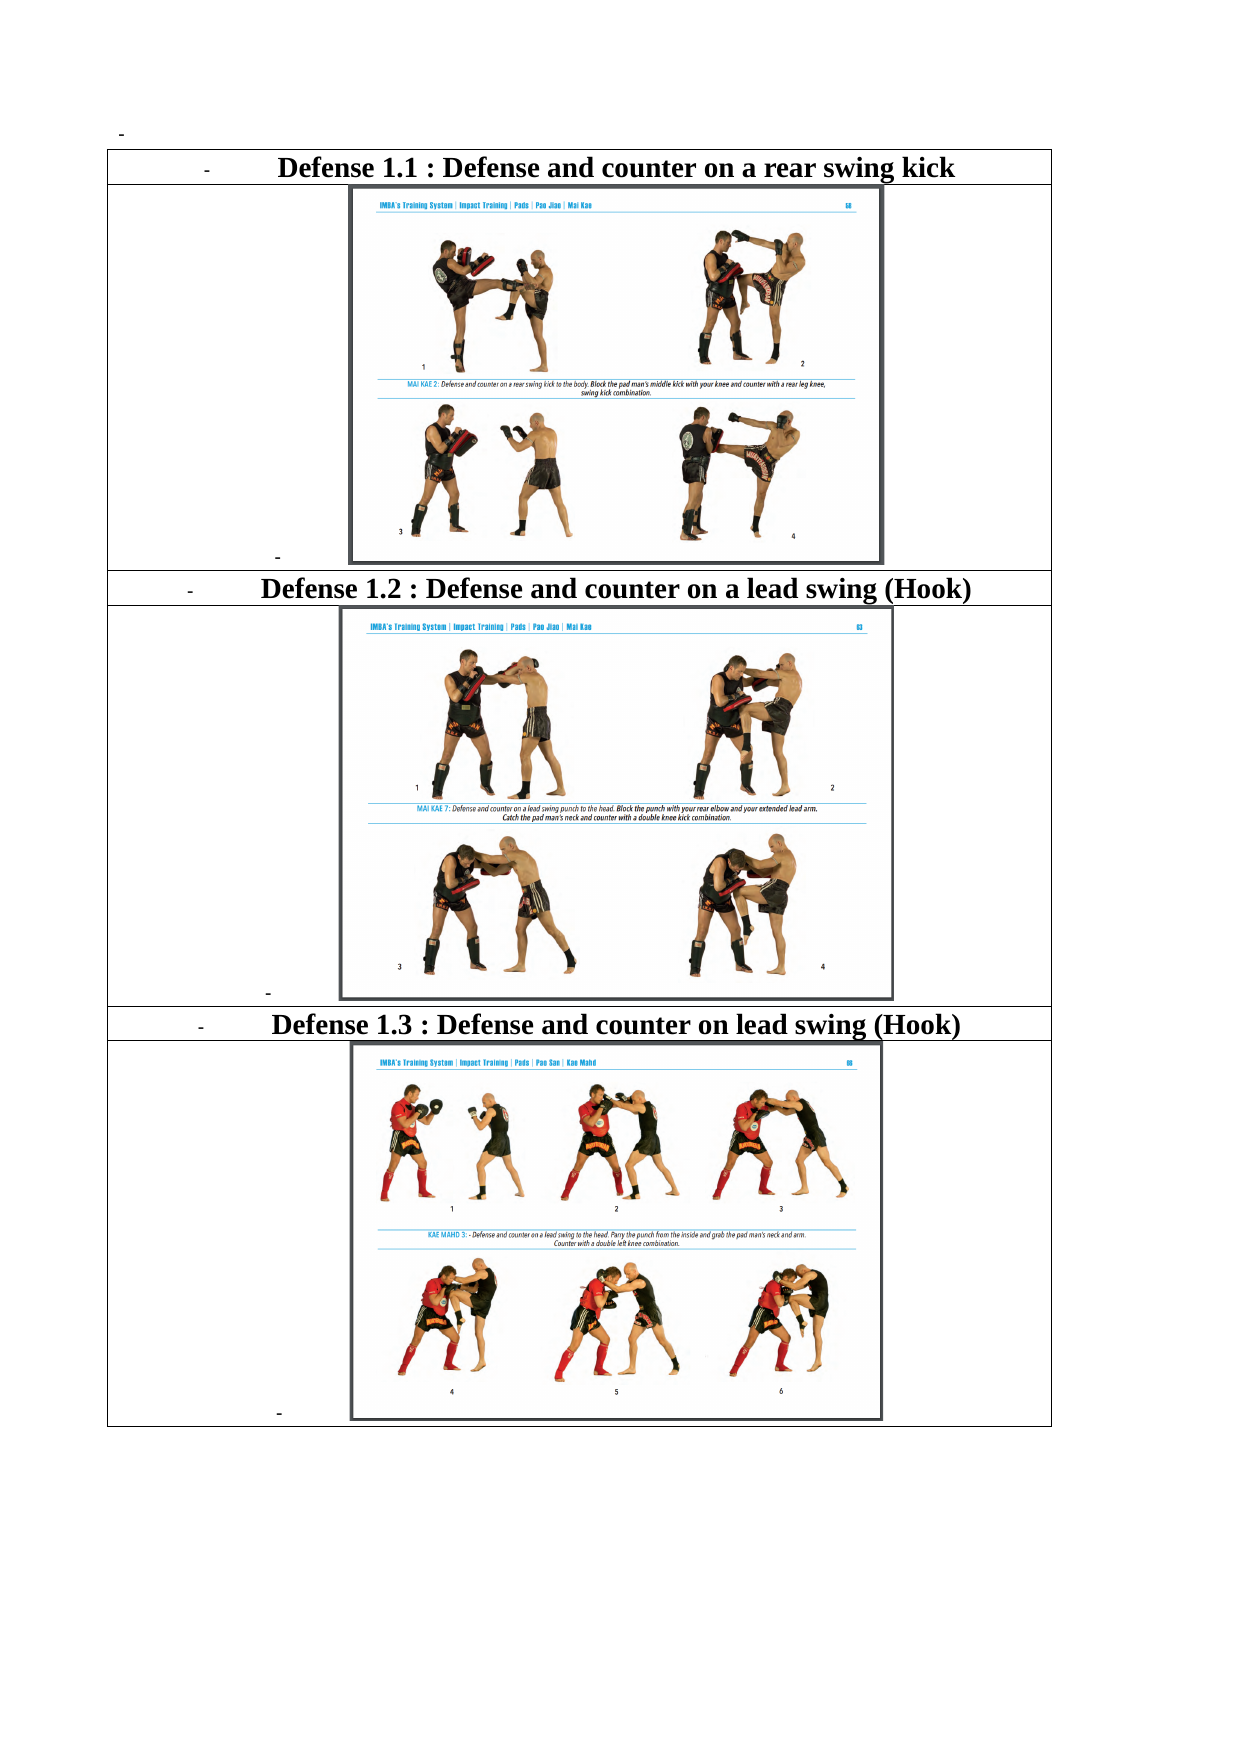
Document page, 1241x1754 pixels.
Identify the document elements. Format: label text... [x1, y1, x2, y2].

picture [348, 184, 885, 565]
table_cell Defense 1.2 : Defense and counter on a lead swing (Hook) [108, 571, 1051, 604]
table_cell [108, 1041, 1051, 1426]
table_cell Defense 1.3 : Defense and counter on lead swing (Hook) [108, 1007, 1051, 1040]
picture [338, 605, 894, 1001]
picture [349, 1041, 884, 1421]
table_cell [108, 185, 1051, 570]
table_cell [108, 606, 1051, 1006]
table_header Defense 1.1 : Defense and counter on a rear swing kick [108, 150, 1051, 183]
